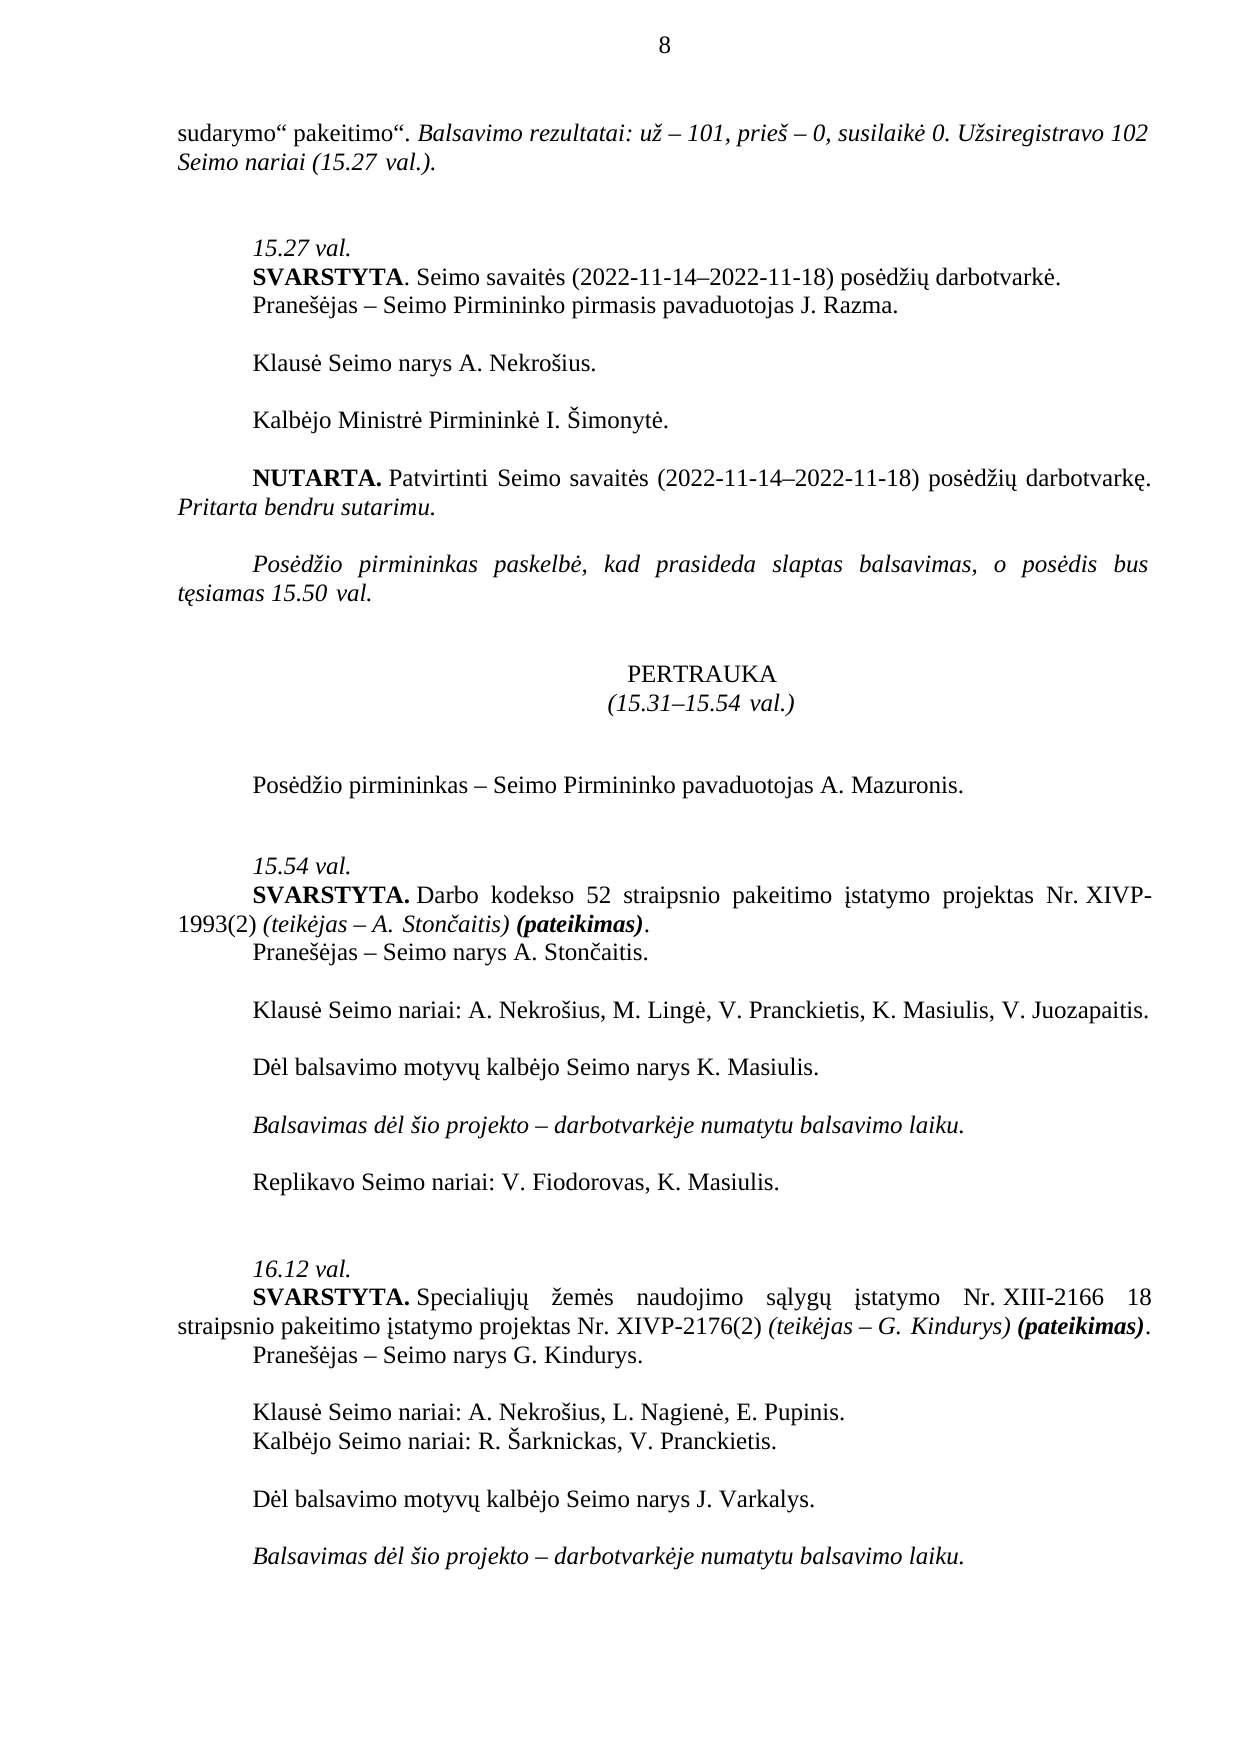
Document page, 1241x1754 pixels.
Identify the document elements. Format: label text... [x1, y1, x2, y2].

text Posėdžio pirmininkas – Seimo Pirmininko pavaduotojas A. Mazuronis. [177, 770, 1152, 798]
text Posėdžio pirmininkas paskelbė, kad prasideda slaptas balsavimas, o posėdis bus tęsiamas 15.50 val. [177, 549, 1152, 607]
text SVARSTYTA. Specialiųjų žemės naudojimo sąlygų įstatymo Nr. XIII-2166 18 straipsnio pakeitimo įstatymo projektas Nr. XIVP-2176(2) (teikėjas – G. Kindurys) (pateikimas). [177, 1282, 1152, 1340]
text PERTRAUKA [177, 659, 1152, 688]
text Replikavo Seimo nariai: V. Fiodorovas, K. Masiulis. [177, 1167, 1152, 1196]
text Klausė Seimo narys A. Nekrošius. [177, 348, 1152, 377]
text 16.12 val. [177, 1254, 1152, 1282]
text 15.54 val. [177, 851, 1152, 880]
text Pranešėjas – Seimo narys G. Kindurys. [177, 1340, 1152, 1369]
text Pranešėjas – Seimo narys A. Stončaitis. [177, 937, 1152, 966]
text Kalbėjo Ministrė Pirmininkė I. Šimonytė. [177, 406, 1152, 434]
text sudarymo“ pakeitimo“. Balsavimo rezultatai: už – 101, prieš – 0, susilaikė 0. Užsiregistravo 102 Seimo nariai (15.27 val.). [177, 118, 1152, 176]
text NUTARTA. Patvirtinti Seimo savaitės (2022-11-14–2022-11-18) posėdžių darbotvarkę. Pritarta bendru sutarimu. [177, 463, 1152, 521]
text Balsavimas dėl šio projekto – darbotvarkėje numatytu balsavimo laiku. [177, 1541, 1152, 1570]
text Klausė Seimo nariai: A. Nekrošius, L. Nagienė, E. Pupinis. [177, 1397, 1152, 1426]
text Klausė Seimo nariai: A. Nekrošius, M. Lingė, V. Pranckietis, K. Masiulis, V. Juozapaitis. [177, 995, 1152, 1024]
text SVARSTYTA. Seimo savaitės (2022-11-14–2022-11-18) posėdžių darbotvarkė. [177, 262, 1152, 291]
text Pranešėjas – Seimo Pirmininko pirmasis pavaduotojas J. Razma. [177, 291, 1152, 319]
text SVARSTYTA. Darbo kodekso 52 straipsnio pakeitimo įstatymo projektas Nr. XIVP-1993(2) (teikėjas – A. Stončaitis) (pateikimas). [177, 880, 1152, 937]
text Balsavimas dėl šio projekto – darbotvarkėje numatytu balsavimo laiku. [177, 1110, 1152, 1139]
text Dėl balsavimo motyvų kalbėjo Seimo narys K. Masiulis. [177, 1052, 1152, 1081]
text (15.31–15.54 val.) [177, 688, 1152, 717]
text Kalbėjo Seimo nariai: R. Šarknickas, V. Pranckietis. [177, 1426, 1152, 1455]
text 15.27 val. [177, 233, 1152, 262]
text Dėl balsavimo motyvų kalbėjo Seimo narys J. Varkalys. [177, 1484, 1152, 1512]
